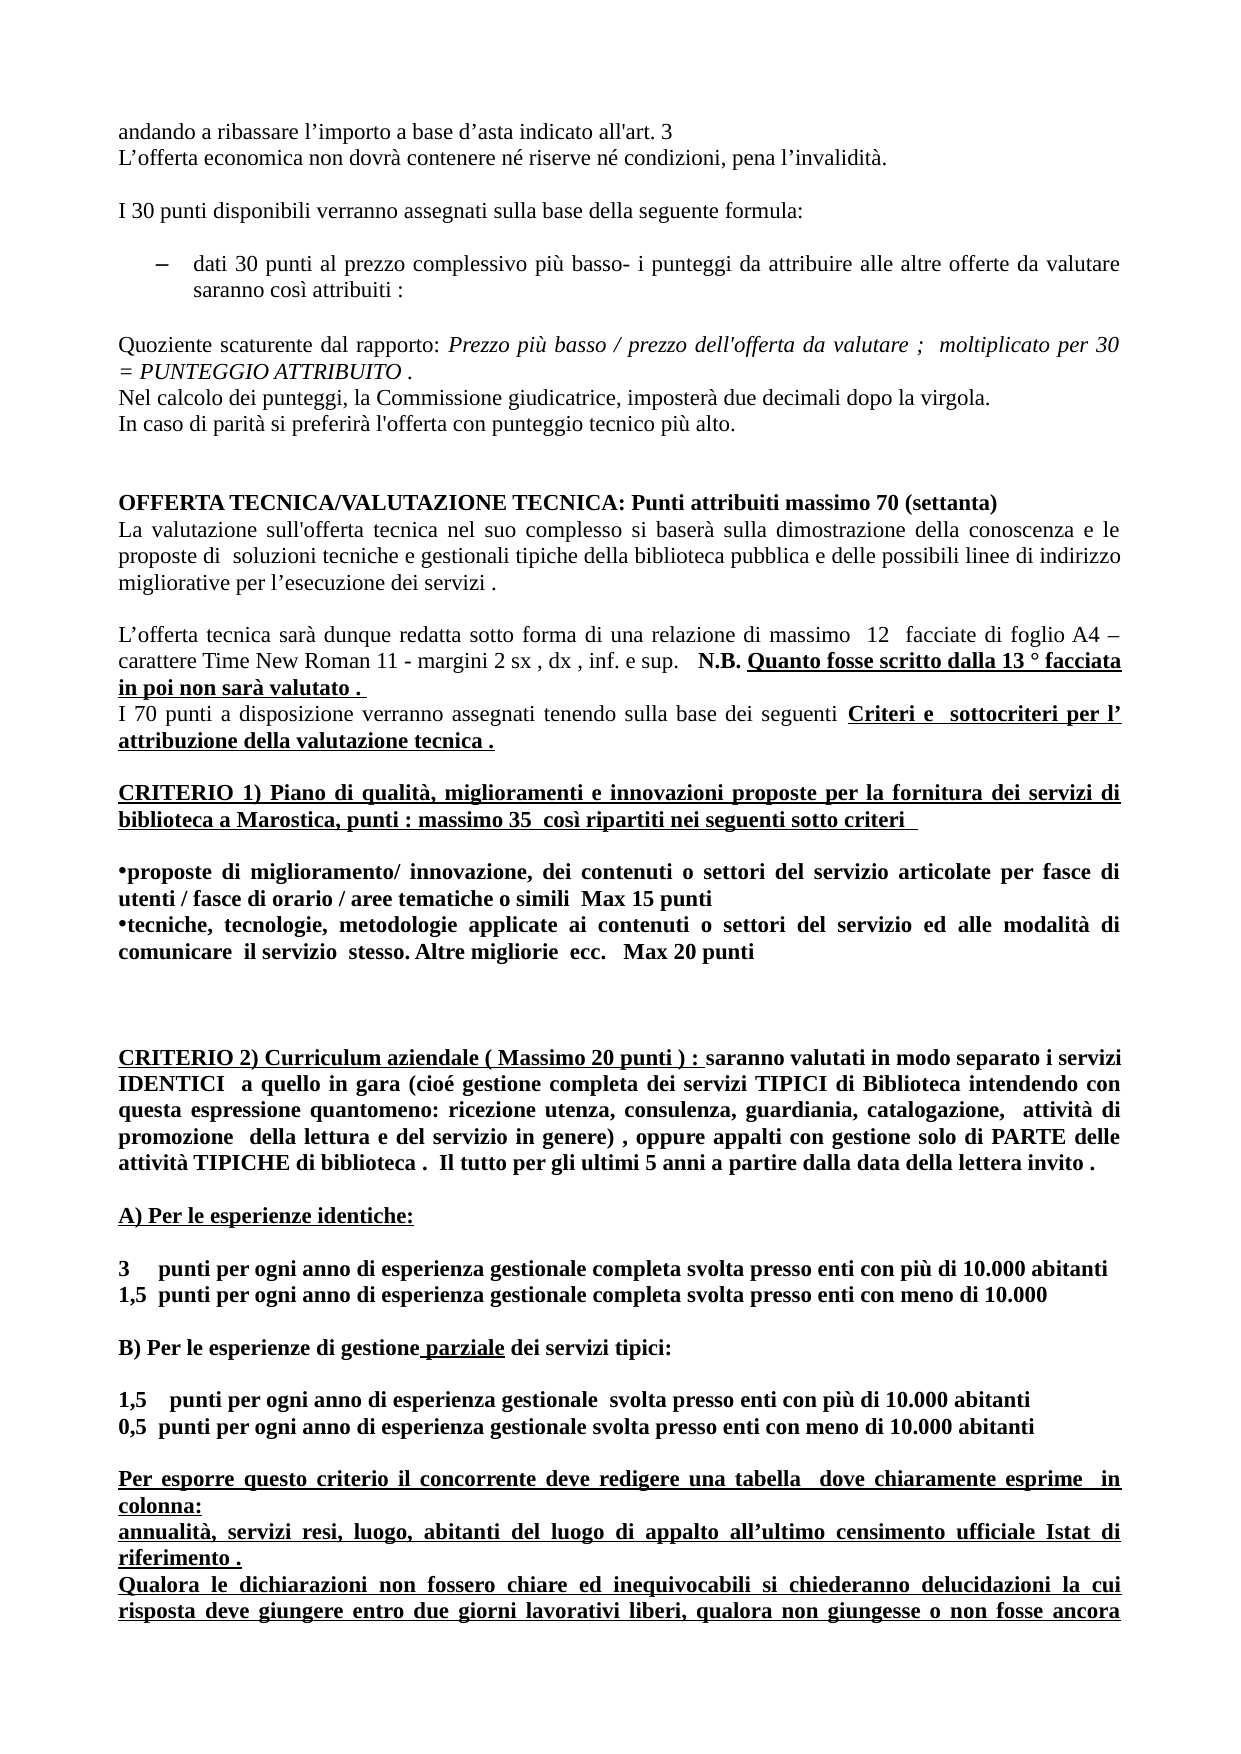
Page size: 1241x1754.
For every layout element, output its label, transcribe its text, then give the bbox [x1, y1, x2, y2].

text OFFERTA TECNICA/VALUTAZIONE TECNICA: Punti attribuiti massimo 70 (settanta) [118, 489, 1122, 516]
text annualità, servizi resi, luogo, abitanti del luogo di appalto all’ultimo censimento ufficiale Istat di riferimento . [118, 1518, 1122, 1571]
text risposta deve giungere entro due giorni lavorativi liberi, qualora non giungesse o non fosse ancora [118, 1595, 1122, 1623]
text 1,5 punti per ogni anno di esperienza gestionale completa svolta presso enti con meno di 10.000 [118, 1281, 1122, 1307]
text colonna: [118, 1490, 1122, 1518]
text La valutazione sull'offerta tecnica nel suo complesso si baserà sulla dimostrazione della conoscenza e le proposte di soluzioni tecniche e gestionali tipiche della biblioteca pubblica e delle possibili linee di indirizzo migliorative per l’esecuzione dei servizi . [118, 516, 1122, 595]
text Quoziente scaturente dal rapporto: Prezzo più basso / prezzo dell'offerta da valutare ; moltiplicato per 30 = PUNTEGGIO ATTRIBUITO . [118, 331, 1122, 384]
text L’offerta tecnica sarà dunque redatta sotto forma di una relazione di massimo 12 facciate di foglio A4 – carattere Time New Roman 11 - margini 2 sx , dx , inf. e sup. N.B. Quanto fosse scritto dalla 13 ° facciata in poi non sarà valutato . [118, 621, 1122, 700]
text 1,5 punti per ogni anno di esperienza gestionale svolta presso enti con più di 10.000 abitanti [118, 1386, 1122, 1413]
text B) Per le esperienze di gestione parziale dei servizi tipici: [118, 1334, 1122, 1360]
text L’offerta economica non dovrà contenere né riserve né condizioni, pena l’invalidità. [118, 144, 1122, 171]
text Nel calcolo dei punteggi, la Commissione giudicatrice, imposterà due decimali dopo la virgola. [118, 384, 1122, 410]
text Qualora le dichiarazioni non fossero chiare ed inequivocabili si chiederanno delucidazioni la cui [118, 1571, 1122, 1594]
text CRITERIO 1) Piano di qualità, miglioramenti e innovazioni proposte per la fornitura dei servizi di biblioteca a Marostica, punti : massimo 35 così ripartiti nei seguenti sotto criteri [118, 779, 1122, 832]
text andando a ribassare l’importo a base d’asta indicato all'art. 3 [118, 118, 1122, 144]
text I 70 punti a disposizione verranno assegnati tenendo sulla base dei seguenti Criteri e sottocriteri per l’ attribuzione della valutazione tecnica . [118, 700, 1122, 753]
text CRITERIO 2) Curriculum aziendale ( Massimo 20 punti ) : saranno valutati in modo separato i servizi IDENTICI a quello in gara (cioé gestione completa dei servizi TIPICI di Biblioteca intendendo con questa espressione quantomeno: ricezione utenza, consulenza, guardiania, catalogazione, attività di promozione della lettura e del servizio in genere) , oppure appalti con gestione solo di PARTE delle attività TIPICHE di biblioteca . Il tutto per gli ultimi 5 anni a partire dalla data della lettera invito . [118, 1044, 1122, 1176]
text 3 punti per ogni anno di esperienza gestionale completa svolta presso enti con più di 10.000 abitanti [118, 1254, 1122, 1281]
text Per esporre questo criterio il concorrente deve redigere una tabella dove chiaramente esprime in [118, 1465, 1122, 1488]
text A) Per le esperienze identiche: [118, 1202, 1122, 1228]
list dati 30 punti al prezzo complessivo più basso- i punteggi da attribuire alle altre offerte da valutare saranno così attribuiti : [156, 250, 1122, 303]
list proposte di miglioramento/ innovazione, dei contenuti o settori del servizio articolate per fasce di utenti / fasce di orario / aree tematiche o simili Max 15 punti [118, 858, 1122, 912]
list tecniche, tecnologie, metodologie applicate ai contenuti o settori del servizio ed alle modalità di comunicare il servizio stesso. Altre migliorie ecc. Max 20 punti [118, 912, 1122, 965]
text I 30 punti disponibili verranno assegnati sulla base della seguente formula: [118, 197, 1122, 223]
text In caso di parità si preferirà l'offerta con punteggio tecnico più alto. [118, 410, 1122, 437]
text 0,5 punti per ogni anno di esperienza gestionale svolta presso enti con meno di 10.000 abitanti [118, 1413, 1122, 1439]
